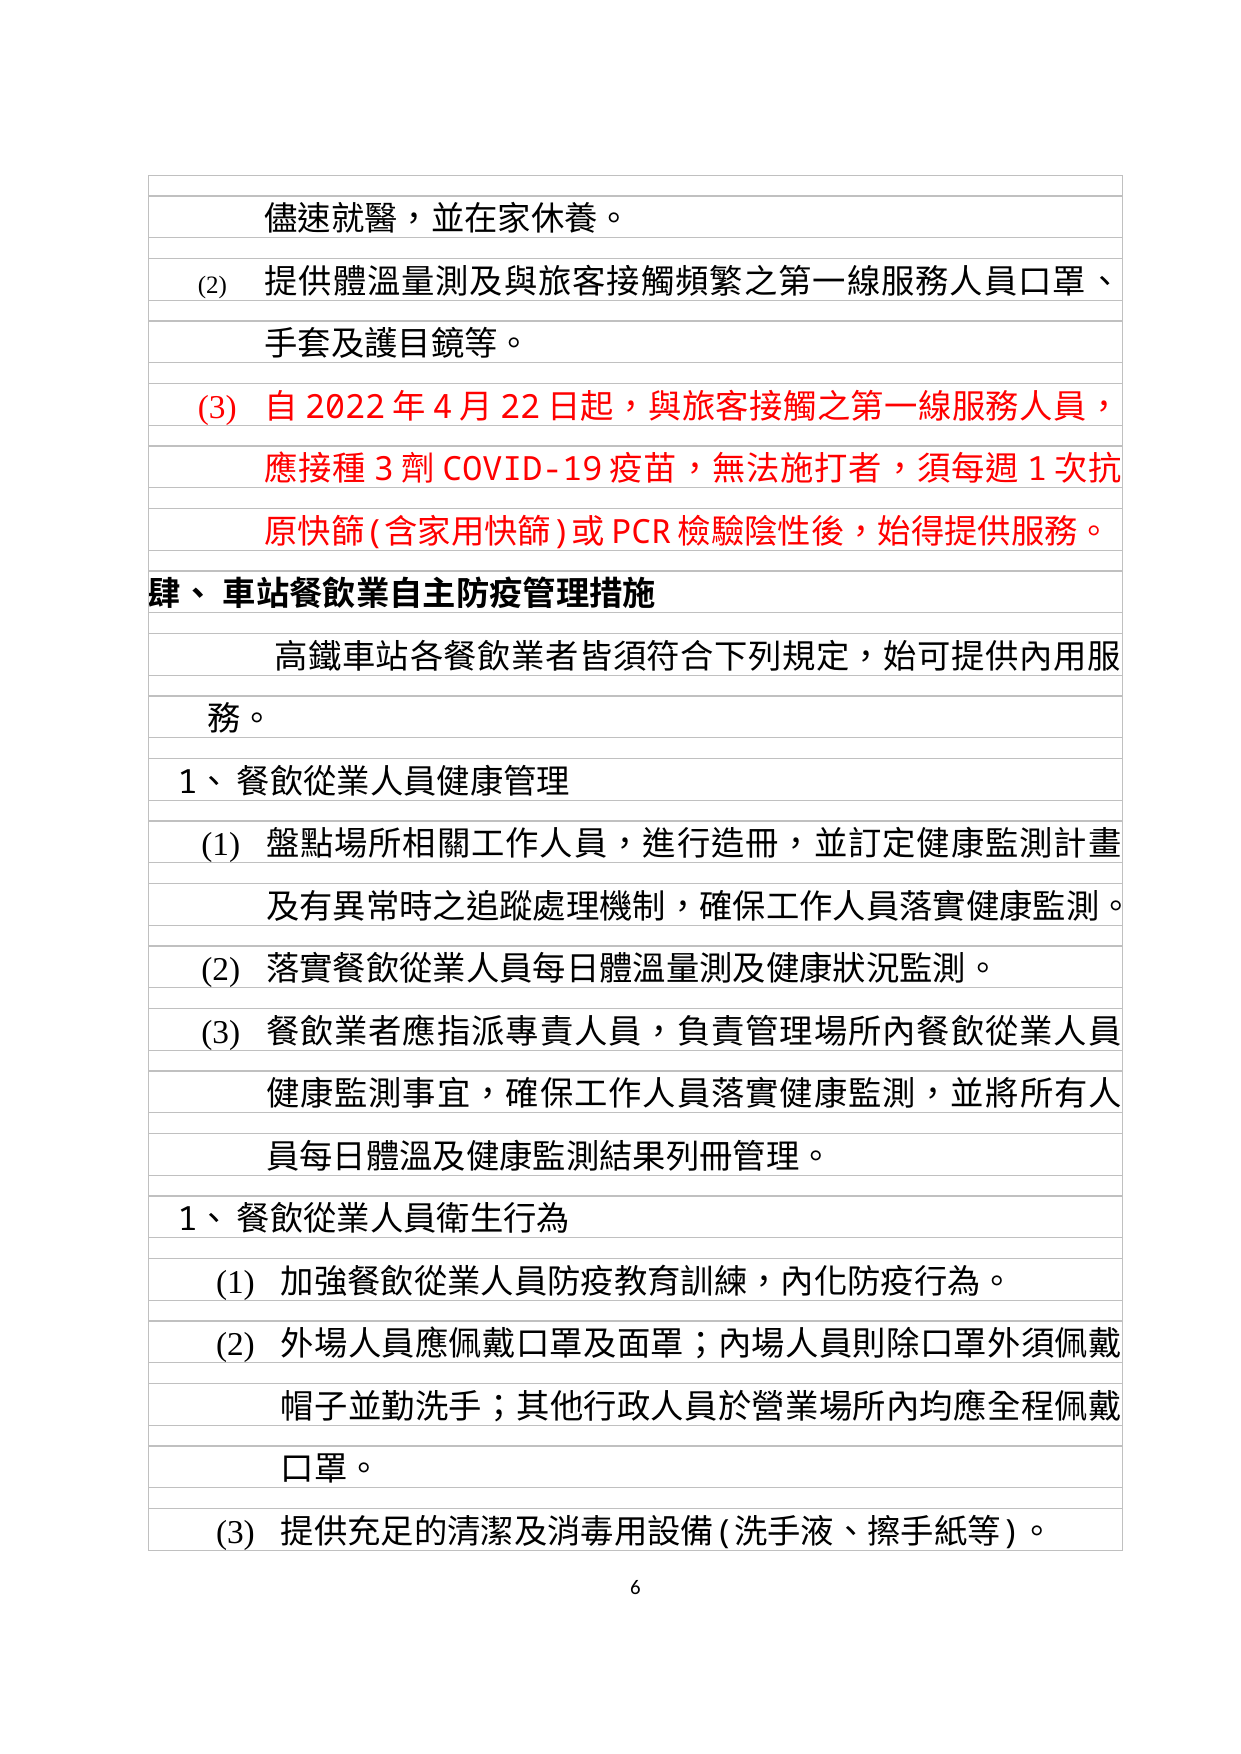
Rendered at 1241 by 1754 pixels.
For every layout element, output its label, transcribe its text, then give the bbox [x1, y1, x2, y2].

list 餐飲從業人員健康管理 [177, 759, 1122, 800]
list 健康監測事宜，確保工作人員落實健康監測，並將所有人 [201, 1072, 1122, 1112]
list [216, 1488, 1122, 1508]
list 手套及護目鏡等。 [198, 322, 1122, 362]
text [207, 613, 1122, 633]
list [198, 238, 1122, 258]
list [198, 176, 1122, 195]
list [177, 738, 1122, 758]
text 務。 [207, 697, 1122, 737]
list 加強餐飲從業人員防疫教育訓練，內化防疫行為。 [216, 1259, 1122, 1300]
list [201, 926, 1122, 945]
list 餐飲業者應指派專責人員，負責管理場所內餐飲從業人員 [201, 1009, 1122, 1050]
list 提供充足的清潔及消毒用設備(洗手液、擦手紙等)。 [216, 1509, 1122, 1550]
list 自2022年4月22日起，與旅客接觸之第一線服務人員， [198, 384, 1122, 425]
text [207, 676, 1122, 695]
list 員每日體溫及健康監測結果列冊管理。 [201, 1134, 1122, 1175]
list 落實餐飲從業人員每日體溫量測及健康狀況監測。 [201, 947, 1122, 987]
list 外場人員應佩戴口罩及面罩；內場人員則除口罩外須佩戴帽子並勤洗手；其他行政人員於營業場所內均應全程佩戴口罩。 [216, 1426, 1122, 1445]
list 盤點場所相關工作人員，進行造冊，並訂定健康監測計畫及有異常時之追蹤處理機制，確保工作人員落實健康監測。 [201, 863, 1122, 883]
list 餐飲從業人員衛生行為 [177, 1197, 1122, 1237]
list 車站餐飲業自主防疫管理措施 [149, 572, 1122, 612]
list 盤點場所相關工作人員，進行造冊，並訂定健康監測計畫及有異常時之追蹤處理機制，確保工作人員落實健康監測。 [201, 884, 1122, 925]
list 外場人員應佩戴口罩及面罩；內場人員則除口罩外須佩戴帽子並勤洗手；其他行政人員於營業場所內均應全程佩戴口罩。 [216, 1301, 1122, 1320]
list [216, 1238, 1122, 1258]
list 盤點場所相關工作人員，進行造冊，並訂定健康監測計畫及有異常時之追蹤處理機制，確保工作人員落實健康監測。 [201, 822, 1122, 862]
list [198, 488, 1122, 508]
list 外場人員應佩戴口罩及面罩；內場人員則除口罩外須佩戴帽子並勤洗手；其他行政人員於營業場所內均應全程佩戴口罩。 [216, 1363, 1122, 1383]
list [198, 301, 1122, 320]
list [149, 551, 1122, 570]
list 儘速就醫，並在家休養。 [198, 197, 1122, 237]
list [177, 1176, 1122, 1195]
list 提供體溫量測及與旅客接觸頻繁之第一線服務人員口罩、 [198, 259, 1122, 300]
list [198, 363, 1122, 383]
list 盤點場所相關工作人員，進行造冊，並訂定健康監測計畫及有異常時之追蹤處理機制，確保工作人員落實健康監測。 [201, 801, 1122, 820]
list [201, 988, 1122, 1008]
list 外場人員應佩戴口罩及面罩；內場人員則除口罩外須佩戴帽子並勤洗手；其他行政人員於營業場所內均應全程佩戴口罩。 [216, 1384, 1122, 1425]
list 外場人員應佩戴口罩及面罩；內場人員則除口罩外須佩戴帽子並勤洗手；其他行政人員於營業場所內均應全程佩戴口罩。 [216, 1447, 1122, 1487]
text 高鐵車站各餐飲業者皆須符合下列規定，始可提供內用服 [207, 634, 1122, 675]
list 應接種3劑COVID-19疫苗，無法施打者，須每週1次抗 [198, 447, 1122, 487]
list [201, 1051, 1122, 1070]
list 原快篩(含家用快篩)或PCR檢驗陰性後，始得提供服務。 [198, 509, 1122, 550]
list [198, 426, 1122, 445]
list [201, 1113, 1122, 1133]
list 外場人員應佩戴口罩及面罩；內場人員則除口罩外須佩戴帽子並勤洗手；其他行政人員於營業場所內均應全程佩戴口罩。 [216, 1322, 1122, 1362]
